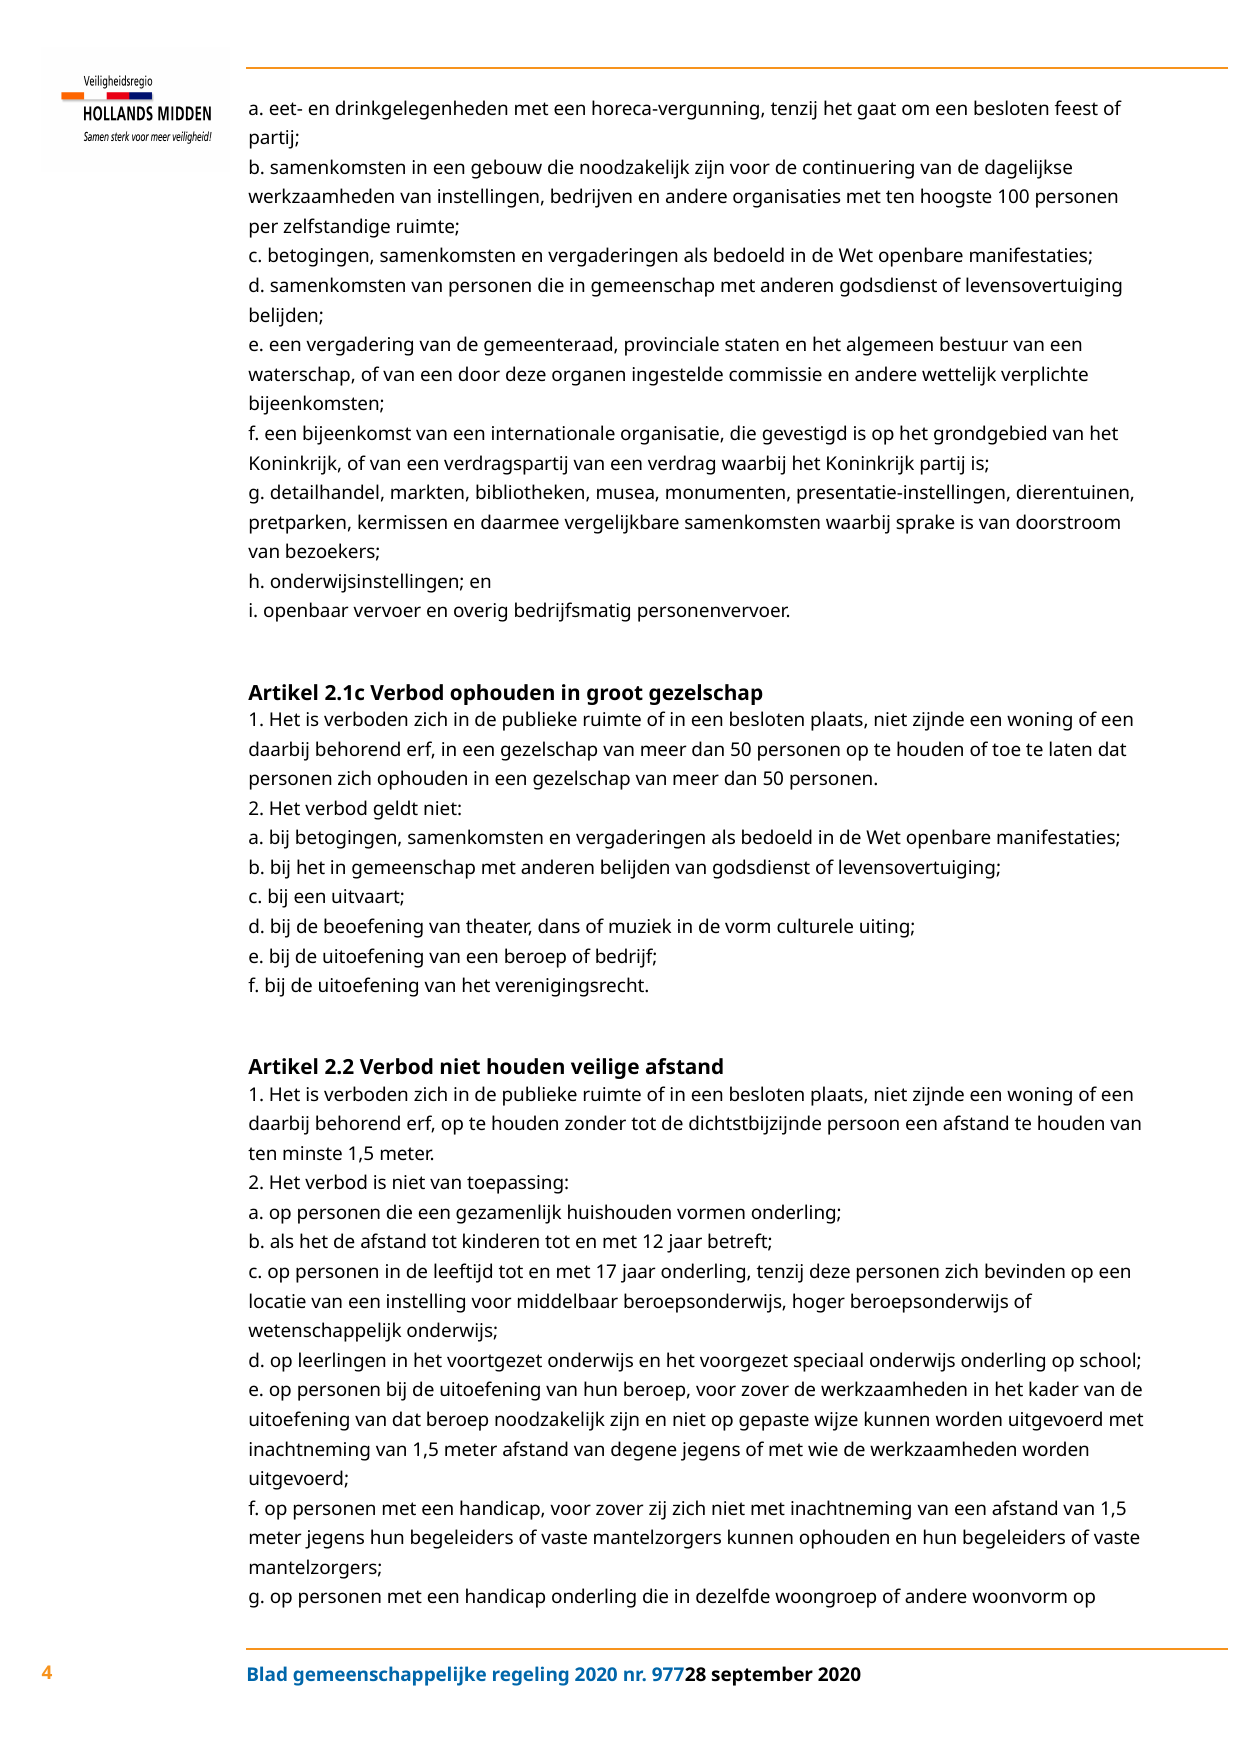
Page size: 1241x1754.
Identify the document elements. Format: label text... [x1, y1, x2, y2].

text h. onderwijsinstellingen; en [248, 568, 1152, 594]
text d. bij de beoefening van theater, dans of muziek in de vorm culturele uiting; [248, 913, 1152, 939]
text a. eet- en drinkgelegenheden met een horeca-vergunning, tenzij het gaat om een besloten feest of partij; [248, 95, 1152, 150]
text f. een bijeenkomst van een internationale organisatie, die gevestigd is op het grondgebied van het Koninkrijk, of van een verdragspartij van een verdrag waarbij het Koninkrijk partij is; [248, 420, 1152, 476]
text d. samenkomsten van personen die in gemeenschap met anderen godsdienst of levensovertuiging belijden; [248, 272, 1152, 328]
text g. op personen met een handicap onderling die in dezelfde woongroep of andere woonvorm op [248, 1584, 1152, 1609]
text c. betogingen, samenkomsten en vergaderingen als bedoeld in de Wet openbare manifestaties; [248, 243, 1152, 268]
text g. detailhandel, markten, bibliotheken, musea, monumenten, presentatie-instellingen, dierentuinen, pretparken, kermissen en daarmee vergelijkbare samenkomsten waarbij sprake is van doorstroom van bezoekers; [248, 479, 1152, 564]
text 2. Het verbod geldt niet: [248, 795, 1152, 821]
text e. een vergadering van de gemeenteraad, provinciale staten en het algemeen bestuur van een waterschap, of van een door deze organen ingestelde commissie en andere wettelijk verplichte bijeenkomsten; [248, 331, 1152, 416]
text Artikel 2.2 Verbod niet houden veilige afstand [248, 1052, 1152, 1081]
text f. bij de uitoefening van het verenigingsrecht. [248, 972, 1152, 998]
text c. bij een uitvaart; [248, 884, 1152, 909]
text e. op personen bij de uitoefening van hun beroep, voor zover de werkzaamheden in het kader van de uitoefening van dat beroep noodzakelijk zijn en niet op gepaste wijze kunnen worden uitgevoerd met inachtneming van 1,5 meter afstand van degene jegens of met wie de werkzaamheden worden uitgevoerd; [248, 1377, 1152, 1491]
text c. op personen in de leeftijd tot en met 17 jaar onderling, tenzij deze personen zich bevinden op een locatie van een instelling voor middelbaar beroepsonderwijs, hoger beroepsonderwijs of wetenschappelijk onderwijs; [248, 1258, 1152, 1343]
text a. op personen die een gezamenlijk huishouden vormen onderling; [248, 1199, 1152, 1225]
text b. samenkomsten in een gebouw die noodzakelijk zijn voor de continuering van de dagelijkse werkzaamheden van instellingen, bedrijven en andere organisaties met ten hoogste 100 personen per zelfstandige ruimte; [248, 154, 1152, 239]
text 1. Het is verboden zich in de publieke ruimte of in een besloten plaats, niet zijnde een woning of een daarbij behorend erf, op te houden zonder tot de dichtstbijzijnde persoon een afstand te houden van ten minste 1,5 meter. [248, 1081, 1152, 1166]
text 1. Het is verboden zich in de publieke ruimte of in een besloten plaats, niet zijnde een woning of een daarbij behorend erf, in een gezelschap van meer dan 50 personen op te houden of toe te laten dat personen zich ophouden in een gezelschap van meer dan 50 personen. [248, 706, 1152, 791]
text Artikel 2.1c Verbod ophouden in groot gezelschap [248, 678, 1152, 706]
text 2. Het verbod is niet van toepassing: [248, 1169, 1152, 1195]
text e. bij de uitoefening van een beroep of bedrijf; [248, 943, 1152, 968]
text d. op leerlingen in het voortgezet onderwijs en het voorgezet speciaal onderwijs onderling op school; [248, 1347, 1152, 1373]
text b. als het de afstand tot kinderen tot en met 12 jaar betreft; [248, 1229, 1152, 1254]
text a. bij betogingen, samenkomsten en vergaderingen als bedoeld in de Wet openbare manifestaties; [248, 824, 1152, 850]
text b. bij het in gemeenschap met anderen belijden van godsdienst of levensovertuiging; [248, 854, 1152, 880]
picture [41, 47, 231, 172]
text f. op personen met een handicap, voor zover zij zich niet met inachtneming van een afstand van 1,5 meter jegens hun begeleiders of vaste mantelzorgers kunnen ophouden en hun begeleiders of vaste mantelzorgers; [248, 1495, 1152, 1580]
text i. openbaar vervoer en overig bedrijfsmatig personenvervoer. [248, 598, 1152, 623]
